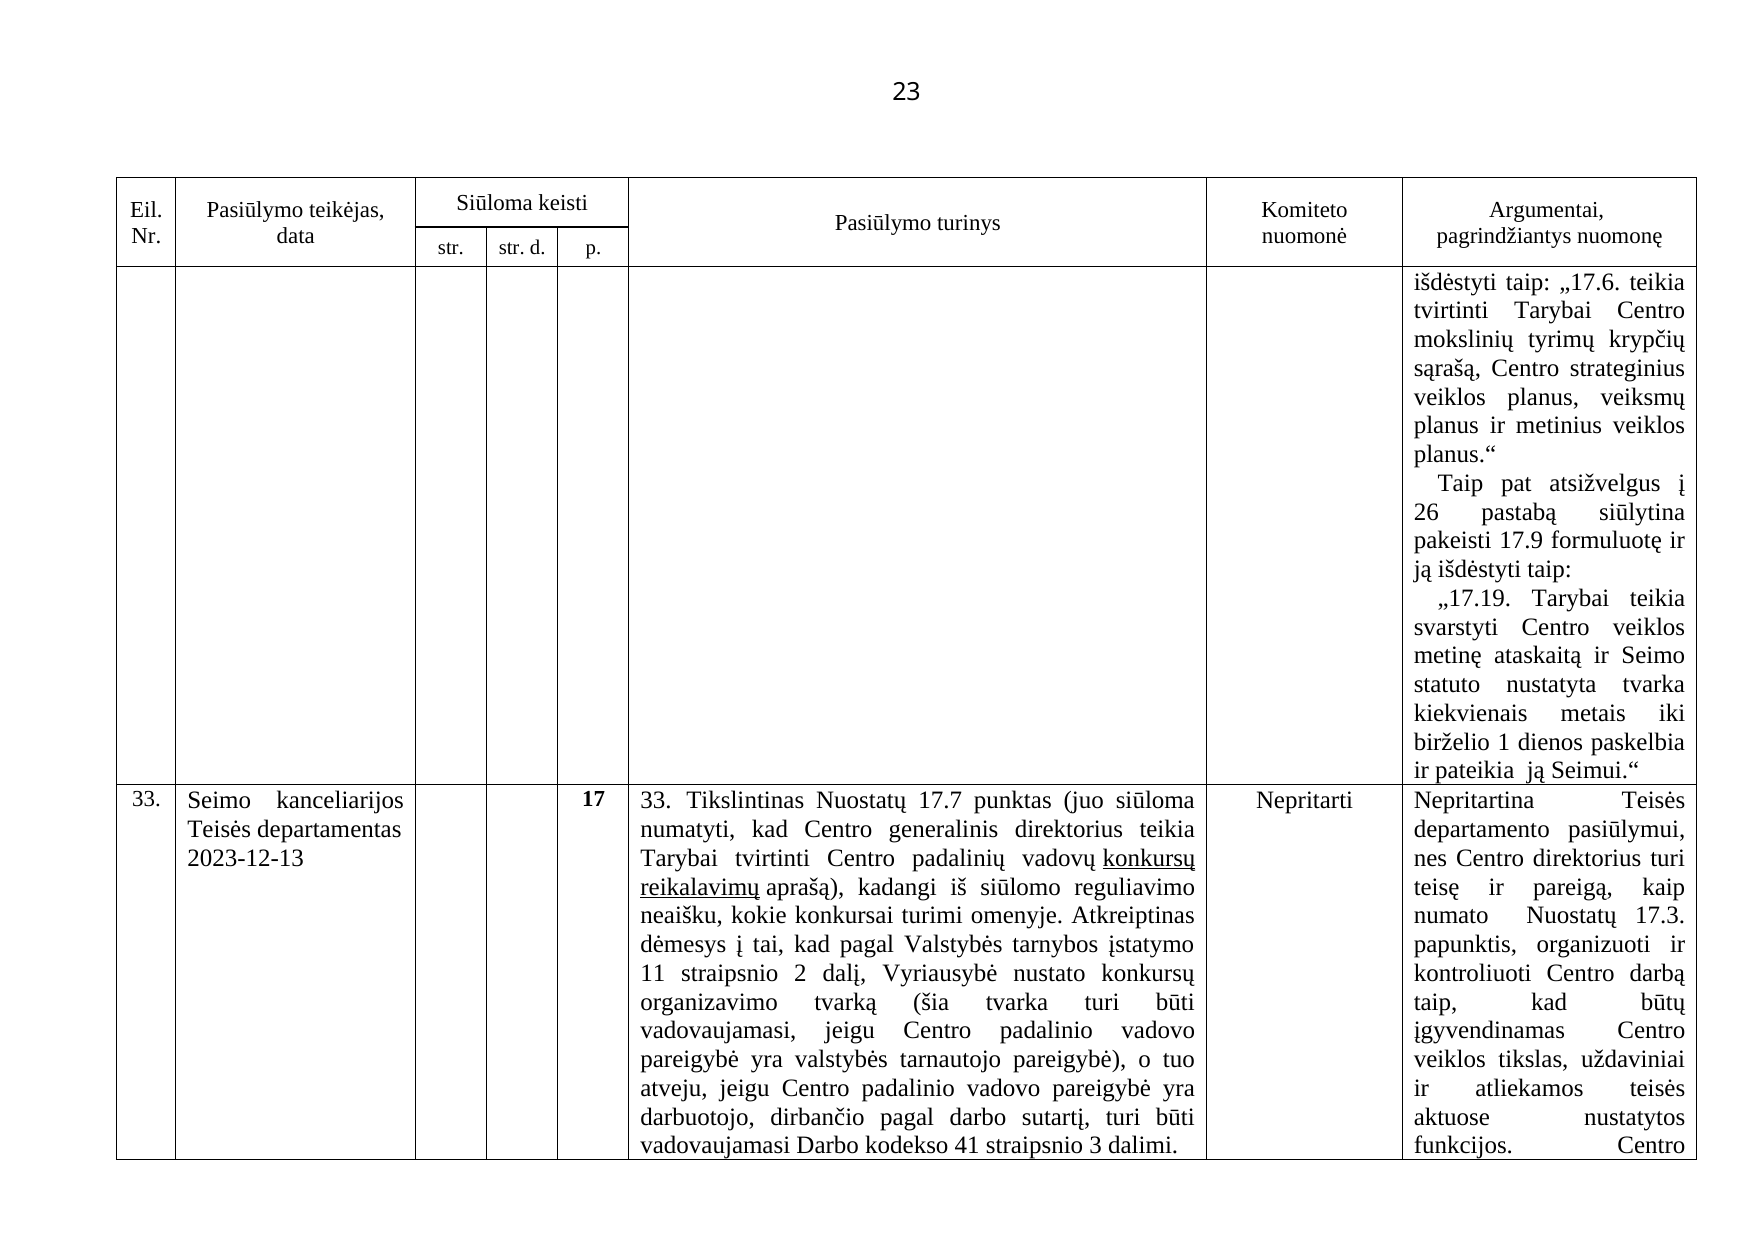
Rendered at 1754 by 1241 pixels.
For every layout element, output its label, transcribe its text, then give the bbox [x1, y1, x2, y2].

table_cell [487, 267, 557, 784]
table_cell [416, 267, 486, 784]
table_cell [176, 267, 415, 784]
table_cell str. [416, 228, 486, 266]
table_cell [1207, 267, 1402, 784]
table_cell str. d. [487, 228, 557, 266]
table_cell Seimo kanceliarijos Teisės departamentas 2023-12-13 [176, 785, 415, 1159]
table_cell Nepritarti [1207, 785, 1402, 1159]
table_header Komiteto nuomonė [1207, 178, 1402, 266]
table_header Argumentai, pagrindžiantys nuomonę [1403, 178, 1696, 266]
table_cell [487, 785, 557, 1159]
table_header Pasiūlymo turinys [629, 178, 1206, 266]
table_cell Nepritartina Teisės departamento pasiūlymui, nes Centro direktorius turi teisę ir pareigą, kaip numato Nuostatų 17.3. papunktis, organizuoti ir kontroliuoti Centro darbą taip, kad būtų įgyvendinamas Centro veiklos tikslas, uždaviniai ir atliekamos teisės aktuose nustatytos funkcijos. Centro [1403, 785, 1696, 1159]
table_cell [629, 267, 1206, 784]
table_cell 33. [117, 785, 175, 1159]
table_header Siūloma keisti [416, 178, 628, 226]
table_cell išdėstyti taip: „17.6. teikia tvirtinti Tarybai Centro mokslinių tyrimų krypčių sąrašą, Centro strateginius veiklos planus, veiksmų planus ir metinius veiklos planus.“ Taip pat atsižvelgus į 26 pastabą siūlytina pakeisti 17.9 formuluotę ir ją išdėstyti taip: „17.19. Tarybai teikia svarstyti Centro veiklos metinę ataskaitą ir Seimo statuto nustatyta tvarka kiekvienais metais iki birželio 1 dienos paskelbia ir pateikia ją Seimui.“ [1403, 267, 1696, 784]
table_header Pasiūlymo teikėjas, data [176, 178, 415, 266]
table_cell p. [558, 228, 628, 266]
table_cell 17 [558, 785, 628, 1159]
table_cell [117, 267, 175, 784]
table_cell [416, 785, 486, 1159]
table_header Eil. Nr. [117, 178, 175, 266]
table_cell [558, 267, 628, 784]
table_cell 33. Tikslintinas Nuostatų 17.7 punktas (juo siūloma numatyti, kad Centro generalinis direktorius teikia Tarybai tvirtinti Centro padalinių vadovų konkursų reikalavimų aprašą), kadangi iš siūlomo reguliavimo neaišku, kokie konkursai turimi omenyje. Atkreiptinas dėmesys į tai, kad pagal Valstybės tarnybos įstatymo 11 straipsnio 2 dalį, Vyriausybė nustato konkursų organizavimo tvarką (šia tvarka turi būti vadovaujamasi, jeigu Centro padalinio vadovo pareigybė yra valstybės tarnautojo pareigybė), o tuo atveju, jeigu Centro padalinio vadovo pareigybė yra darbuotojo, dirbančio pagal darbo sutartį, turi būti vadovaujamasi Darbo kodekso 41 straipsnio 3 dalimi. [629, 785, 1206, 1159]
